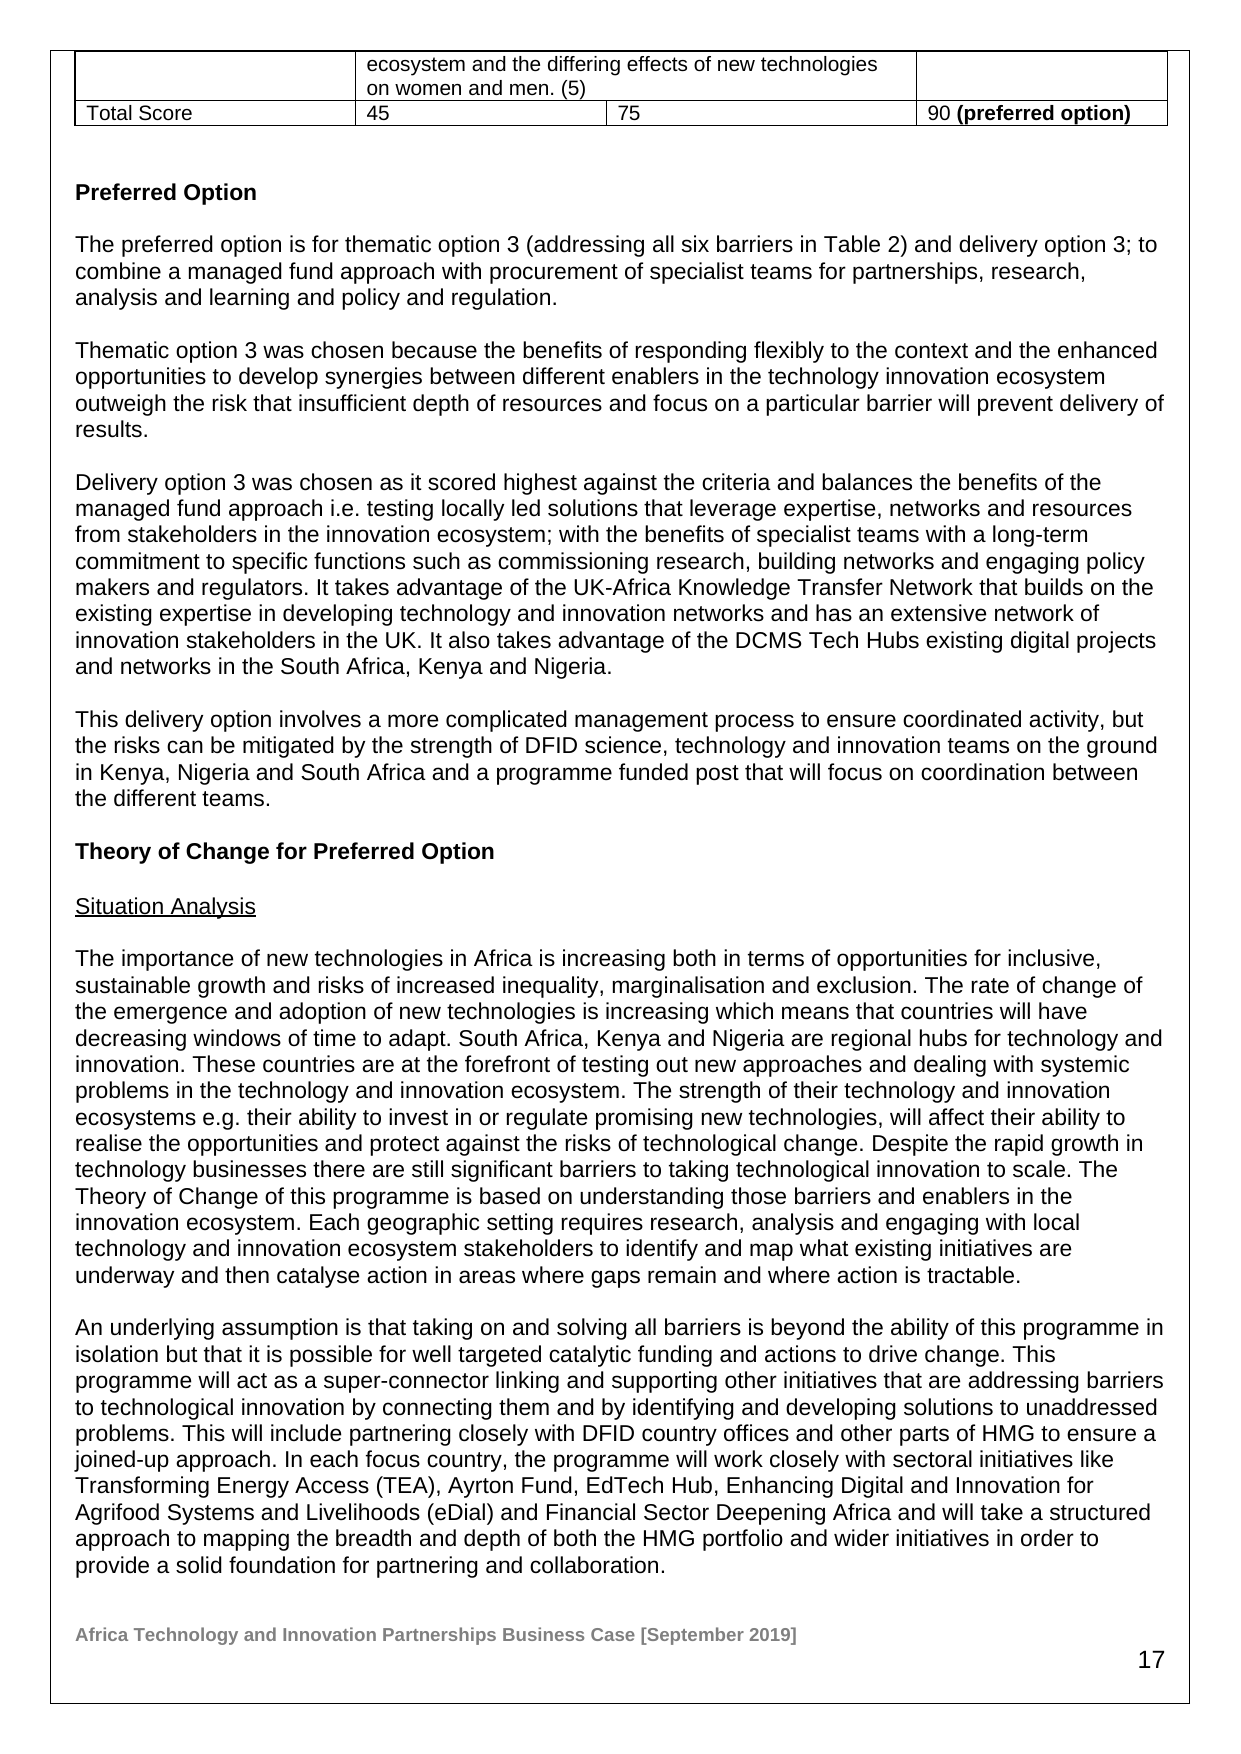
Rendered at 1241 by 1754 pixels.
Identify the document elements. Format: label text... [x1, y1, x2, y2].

table_cell Total Score [76, 101, 355, 125]
table_cell [76, 52, 355, 100]
text Preferred Option [75, 179, 1165, 205]
table_cell [917, 52, 1167, 100]
text An underlying assumption is that taking on and solving all barriers is beyond the ability of this programme in isolation but that it is possible for well targeted catalytic funding and actions to drive change. This programme will act as a super-connector linking and supporting other initiatives that are addressing barriers to technological innovation by connecting them and by identifying and developing solutions to unaddressed problems. This will include partnering closely with DFID country offices and other parts of HMG to ensure a joined-up approach. In each focus country, the programme will work closely with sectoral initiatives like Transforming Energy Access (TEA), Ayrton Fund, EdTech Hub, Enhancing Digital and Innovation for Agrifood Systems and Livelihoods (eDial) and Financial Sector Deepening Africa and will take a structured approach to mapping the breadth and depth of both the HMG portfolio and wider initiatives in order to provide a solid foundation for partnering and collaboration. [75, 1314, 1165, 1578]
table_cell ecosystem and the differing effects of new technologies on women and men. (5) [356, 52, 916, 100]
text Delivery option 3 was chosen as it scored highest against the criteria and balances the benefits of the managed fund approach i.e. testing locally led solutions that leverage expertise, networks and resources from stakeholders in the innovation ecosystem; with the benefits of specialist teams with a long-term commitment to specific functions such as commissioning research, building networks and engaging policy makers and regulators. It takes advantage of the UK-Africa Knowledge Transfer Network that builds on the existing expertise in developing technology and innovation networks and has an extensive network of innovation stakeholders in the UK. It also takes advantage of the DCMS Tech Hubs existing digital projects and networks in the South Africa, Kenya and Nigeria. [75, 469, 1165, 679]
text Theory of Change for Preferred Option [75, 838, 1165, 864]
text Situation Analysis [75, 893, 1165, 919]
table_cell 75 [607, 101, 916, 125]
text Thematic option 3 was chosen because the benefits of responding flexibly to the context and the enhanced opportunities to develop synergies between different enablers in the technology innovation ecosystem outweigh the risk that insufficient depth of resources and focus on a particular barrier will prevent delivery of results. [75, 337, 1165, 442]
text The importance of new technologies in Africa is increasing both in terms of opportunities for inclusive, sustainable growth and risks of increased inequality, marginalisation and exclusion. The rate of change of the emergence and adoption of new technologies is increasing which means that countries will have decreasing windows of time to adapt. South Africa, Kenya and Nigeria are regional hubs for technology and innovation. These countries are at the forefront of testing out new approaches and dealing with systemic problems in the technology and innovation ecosystem. The strength of their technology and innovation ecosystems e.g. their ability to invest in or regulate promising new technologies, will affect their ability to realise the opportunities and protect against the risks of technological change. Despite the rapid growth in technology businesses there are still significant barriers to taking technological innovation to scale. The Theory of Change of this programme is based on understanding those barriers and enablers in the innovation ecosystem. Each geographic setting requires research, analysis and engaging with local technology and innovation ecosystem stakeholders to identify and map what existing initiatives are underway and then catalyse action in areas where gaps remain and where action is tractable. [75, 945, 1165, 1288]
text The preferred option is for thematic option 3 (addressing all six barriers in Table 2) and delivery option 3; to combine a managed fund approach with procurement of specialist teams for partnerships, research, analysis and learning and policy and regulation. [75, 231, 1165, 311]
text This delivery option involves a more complicated management process to ensure coordinated activity, but the risks can be mitigated by the strength of DFID science, technology and innovation teams on the ground in Kenya, Nigeria and South Africa and a programme funded post that will focus on coordination between the different teams. [75, 706, 1165, 811]
table_cell 90 (preferred option) [917, 101, 1167, 125]
table_cell 45 [356, 101, 606, 125]
